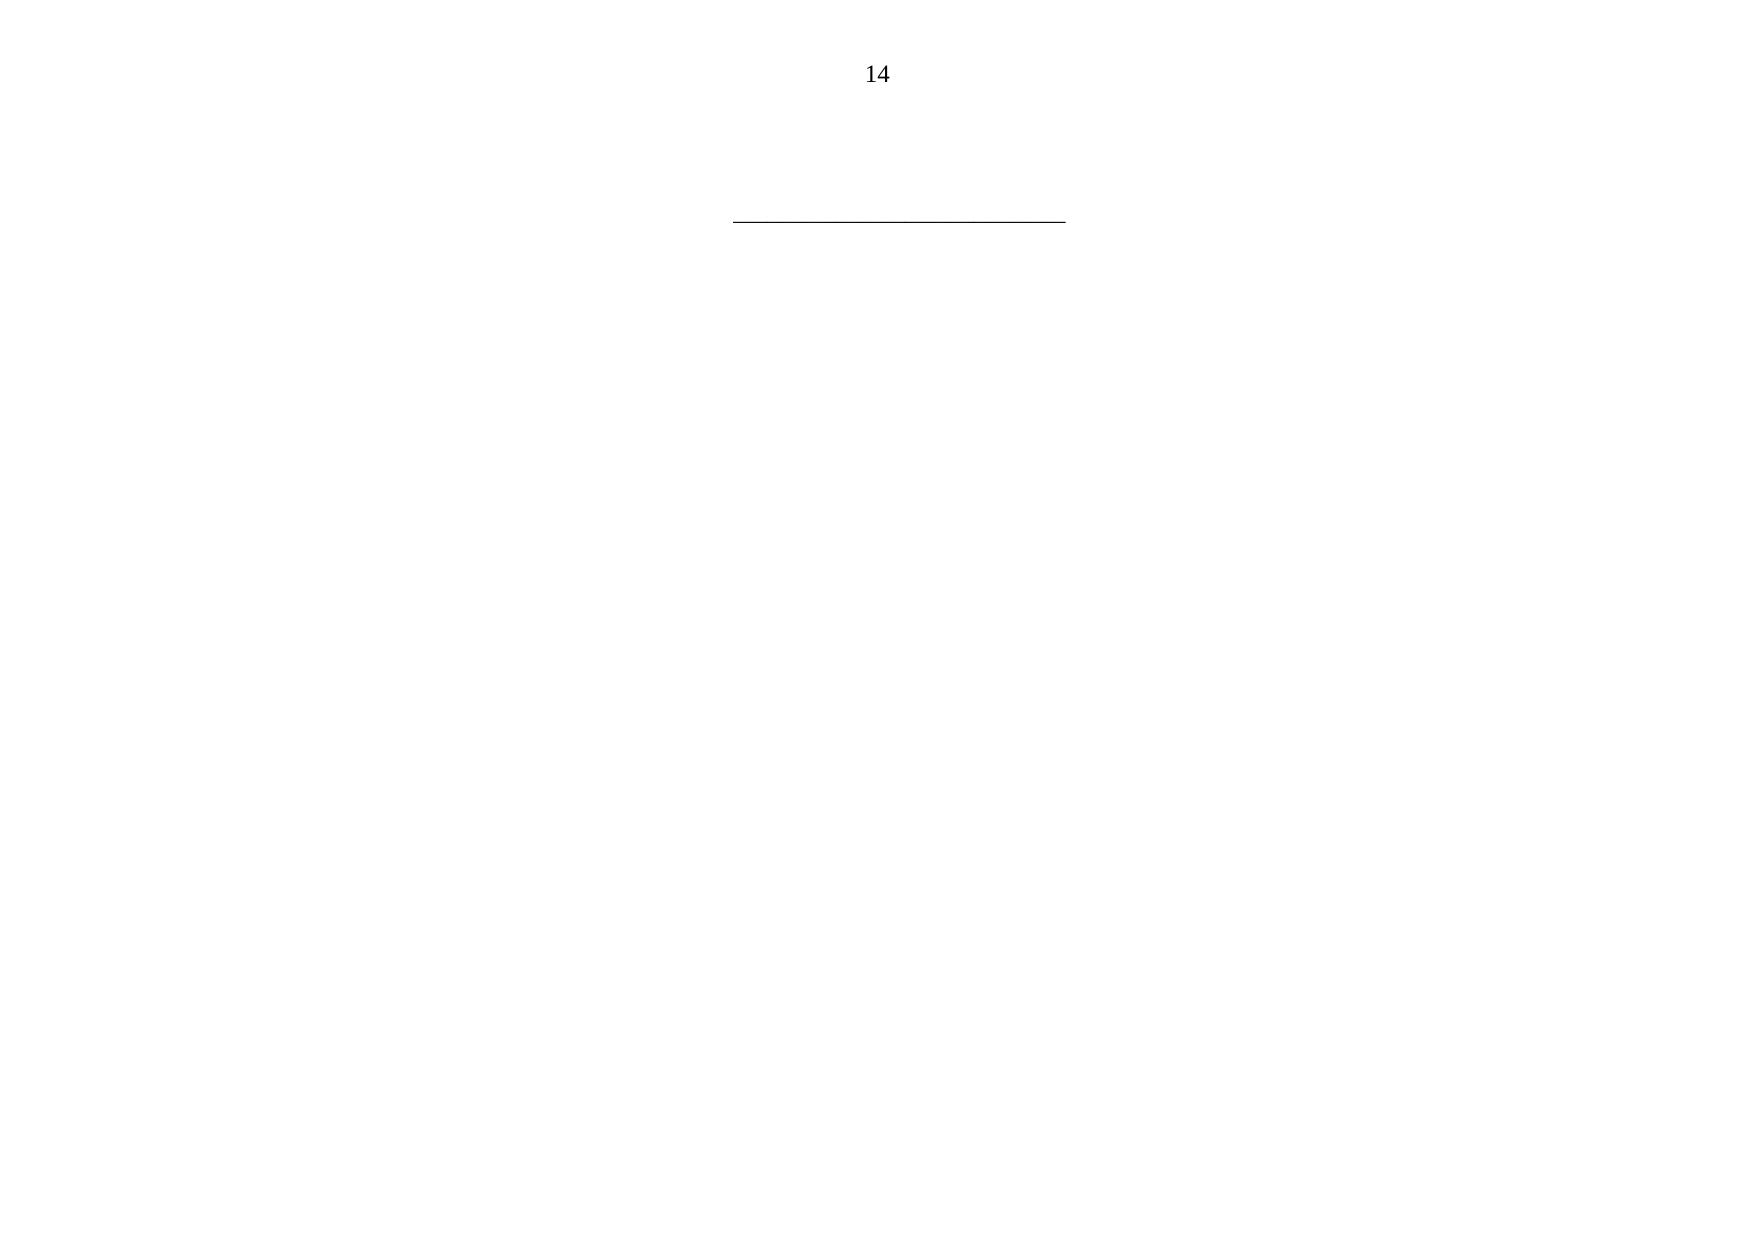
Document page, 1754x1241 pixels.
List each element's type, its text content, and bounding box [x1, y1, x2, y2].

text _____________________________ [118, 199, 1636, 225]
